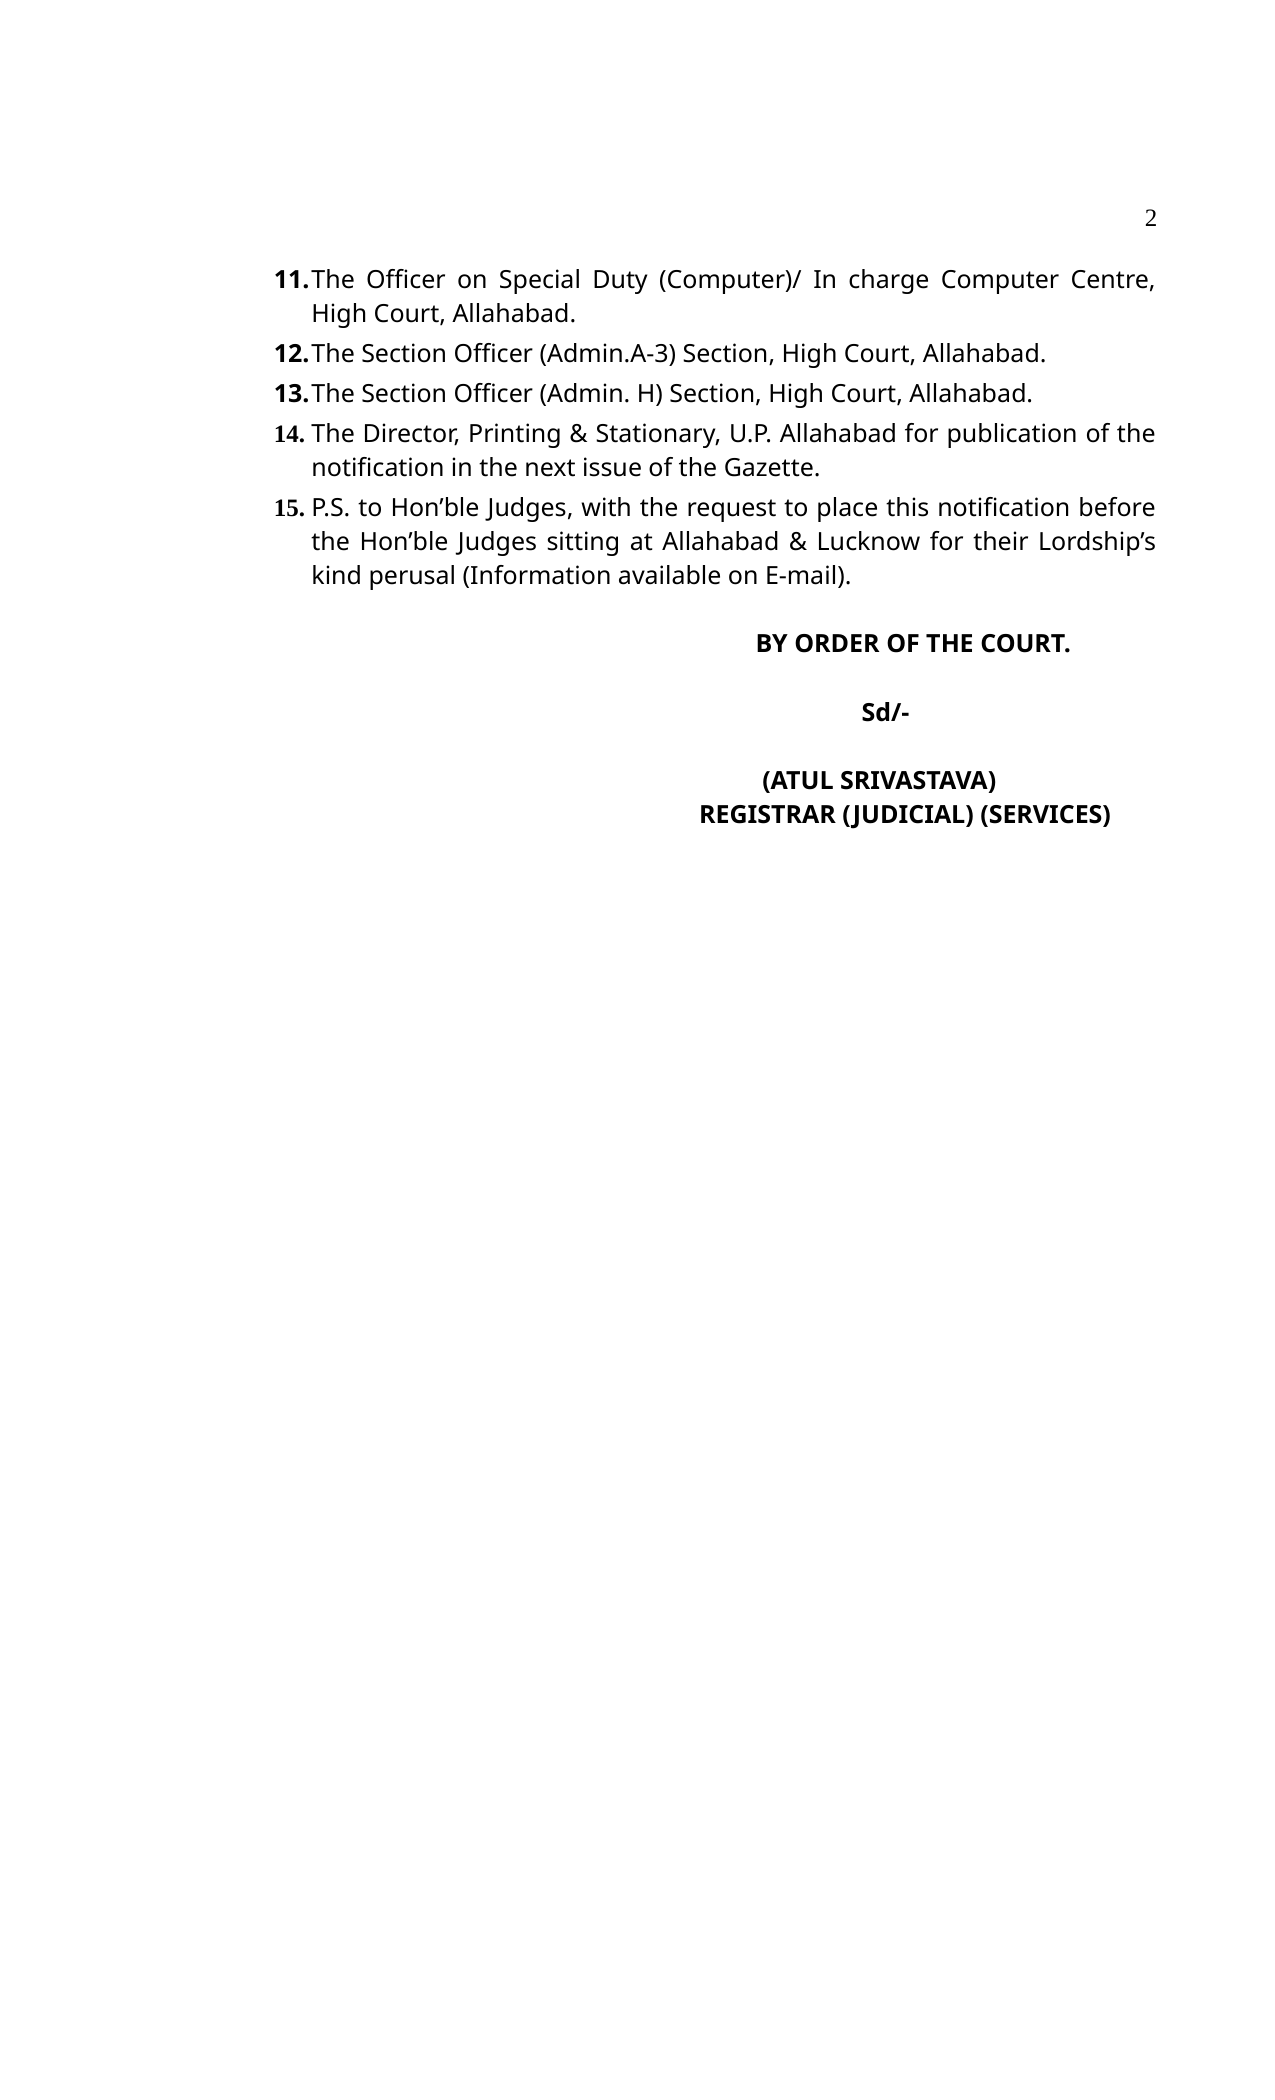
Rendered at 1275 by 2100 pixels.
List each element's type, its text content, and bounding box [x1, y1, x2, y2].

list The Officer on Special Duty (Computer)/ In charge Computer Centre, High Court, Allahabad. [274, 261, 1157, 329]
list P.S. to Hon’ble Judges, with the request to place this notification before the Hon’ble Judges sitting at Allahabad & Lucknow for their Lordship’s kind perusal (Information available on E-mail). [274, 490, 1157, 592]
list The Section Officer (Admin.A-3) Section, High Court, Allahabad. [274, 336, 1157, 369]
text BY ORDER OF THE COURT. [236, 626, 1157, 660]
list The Section Officer (Admin. H) Section, High Court, Allahabad. [274, 376, 1157, 410]
text Sd/- [236, 694, 1157, 728]
text REGISTRAR (JUDICIAL) (SERVICES) [236, 796, 1157, 831]
text (ATUL SRIVASTAVA) [236, 762, 1157, 796]
list The Director, Printing & Stationary, U.P. Allahabad for publication of the notification in the next issue of the Gazette. [274, 416, 1157, 484]
